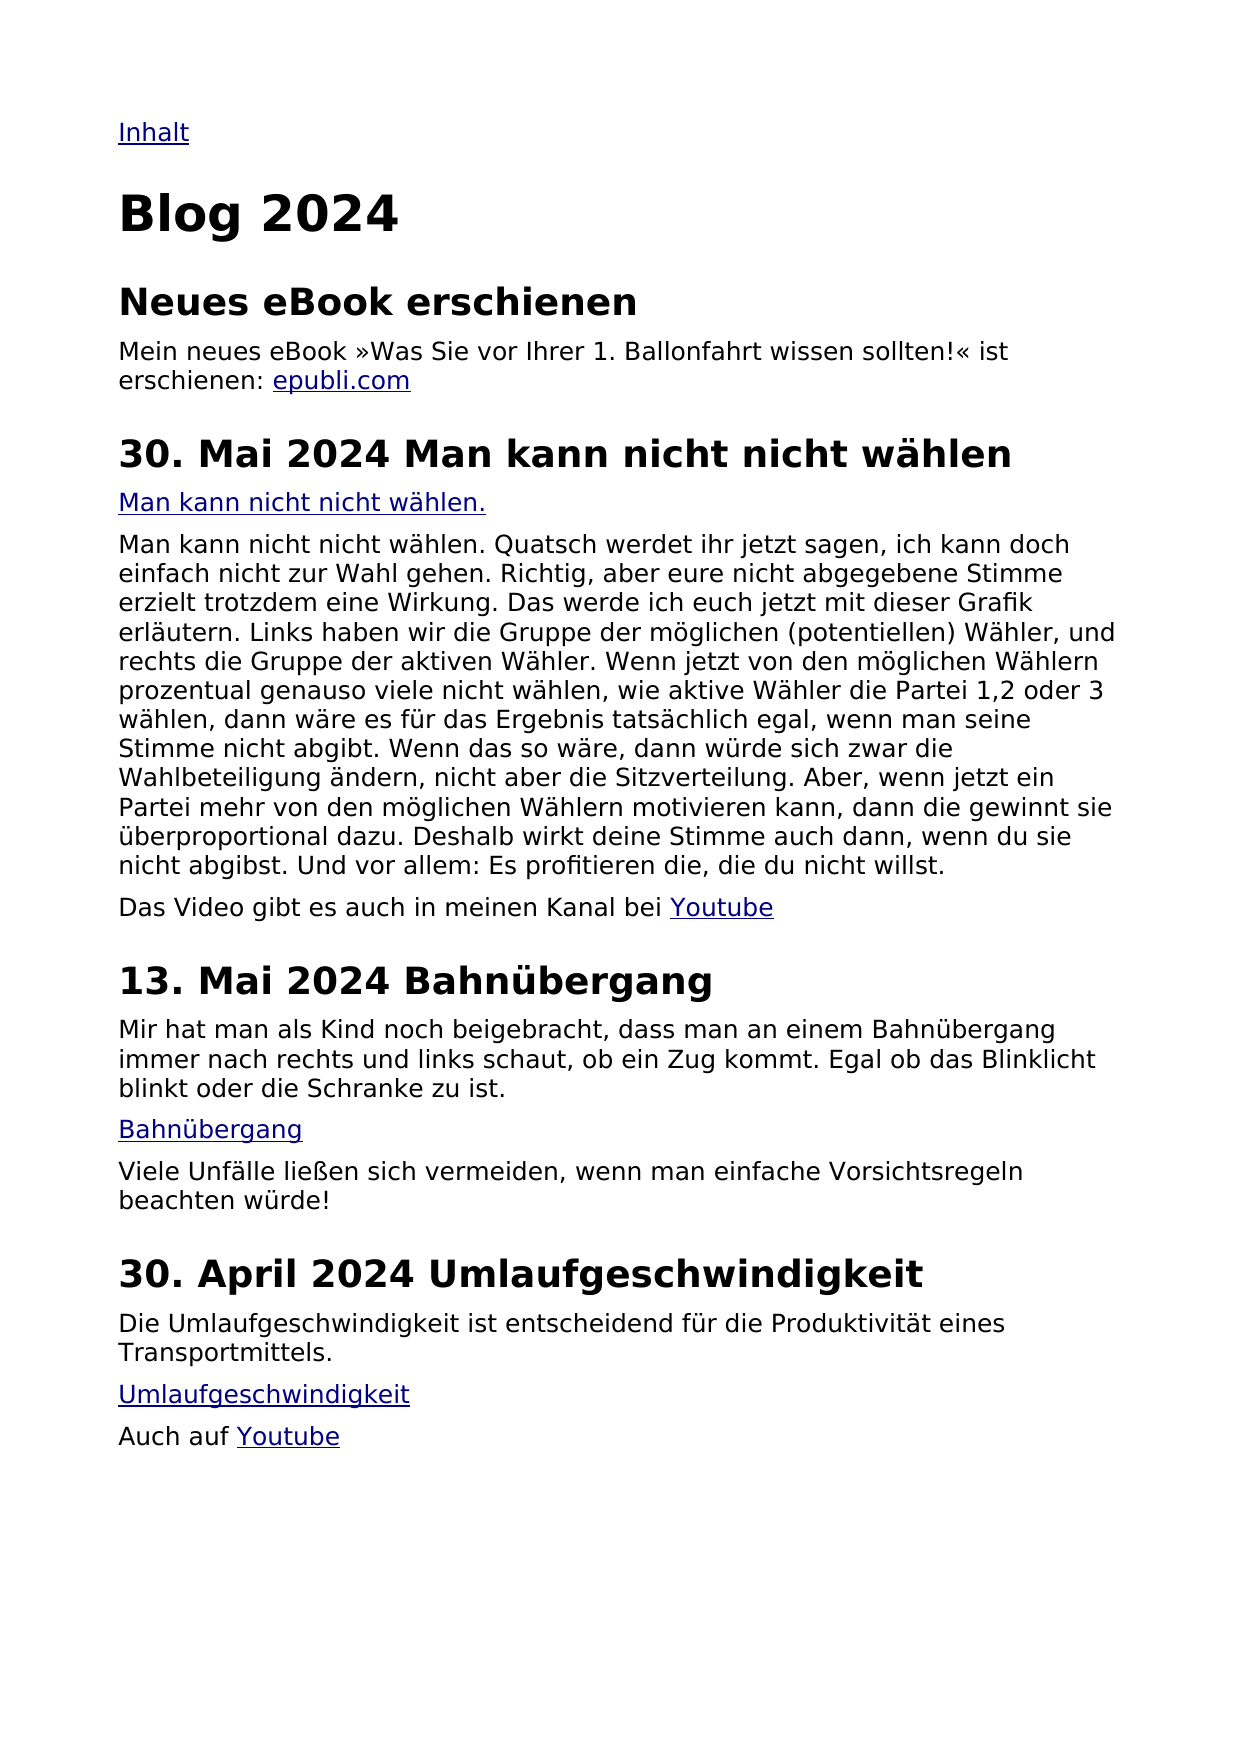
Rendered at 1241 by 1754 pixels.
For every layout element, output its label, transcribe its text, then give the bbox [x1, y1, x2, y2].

subtitle Blog 2024 [118, 185, 1122, 243]
text Auch auf Youtube [118, 1422, 1122, 1451]
text Inhalt [118, 118, 1122, 147]
subtitle 30. April 2024 Umlaufgeschwindigkeit [118, 1253, 1122, 1297]
text Mir hat man als Kind noch beigebracht, dass man an einem Bahnübergang immer nach rechts und links schaut, ob ein Zug kommt. Egal ob das Blinklicht blinkt oder die Schranke zu ist. [118, 1016, 1122, 1103]
text Mein neues eBook »Was Sie vor Ihrer 1. Ballonfahrt wissen sollten!« ist erschienen: epubli.com [118, 337, 1122, 395]
text Man kann nicht nicht wählen. [118, 489, 1122, 518]
subtitle 30. Mai 2024 Man kann nicht nicht wählen [118, 432, 1122, 476]
text Man kann nicht nicht wählen. Quatsch werdet ihr jetzt sagen, ich kann doch einfach nicht zur Wahl gehen. Richtig, aber eure nicht abgegebene Stimme erzielt trotzdem eine Wirkung. Das werde ich euch jetzt mit dieser Grafik erläutern. Links haben wir die Gruppe der möglichen (potentiellen) Wähler, und rechts die Gruppe der aktiven Wähler. Wenn jetzt von den möglichen Wählern prozentual genauso viele nicht wählen, wie aktive Wähler die Partei 1,2 oder 3 wählen, dann wäre es für das Ergebnis tatsächlich egal, wenn man seine Stimme nicht abgibt. Wenn das so wäre, dann würde sich zwar die Wahlbeteiligung ändern, nicht aber die Sitzverteilung. Aber, wenn jetzt ein Partei mehr von den möglichen Wählern motivieren kann, dann die gewinnt sie überproportional dazu. Deshalb wirkt deine Stimme auch dann, wenn du sie nicht abgibst. Und vor allem: Es profitieren die, die du nicht willst. [118, 530, 1122, 880]
text Bahnübergang [118, 1116, 1122, 1145]
text Die Umlaufgeschwindigkeit ist entscheidend für die Produktivität eines Transportmittels. [118, 1309, 1122, 1368]
subtitle Neues eBook erschienen [118, 281, 1122, 324]
subtitle 13. Mai 2024 Bahnübergang [118, 959, 1122, 1003]
text Umlaufgeschwindigkeit [118, 1380, 1122, 1409]
text Viele Unfälle ließen sich vermeiden, wenn man einfache Vorsichtsregeln beachten würde! [118, 1157, 1122, 1216]
text Das Video gibt es auch in meinen Kanal bei Youtube [118, 893, 1122, 922]
